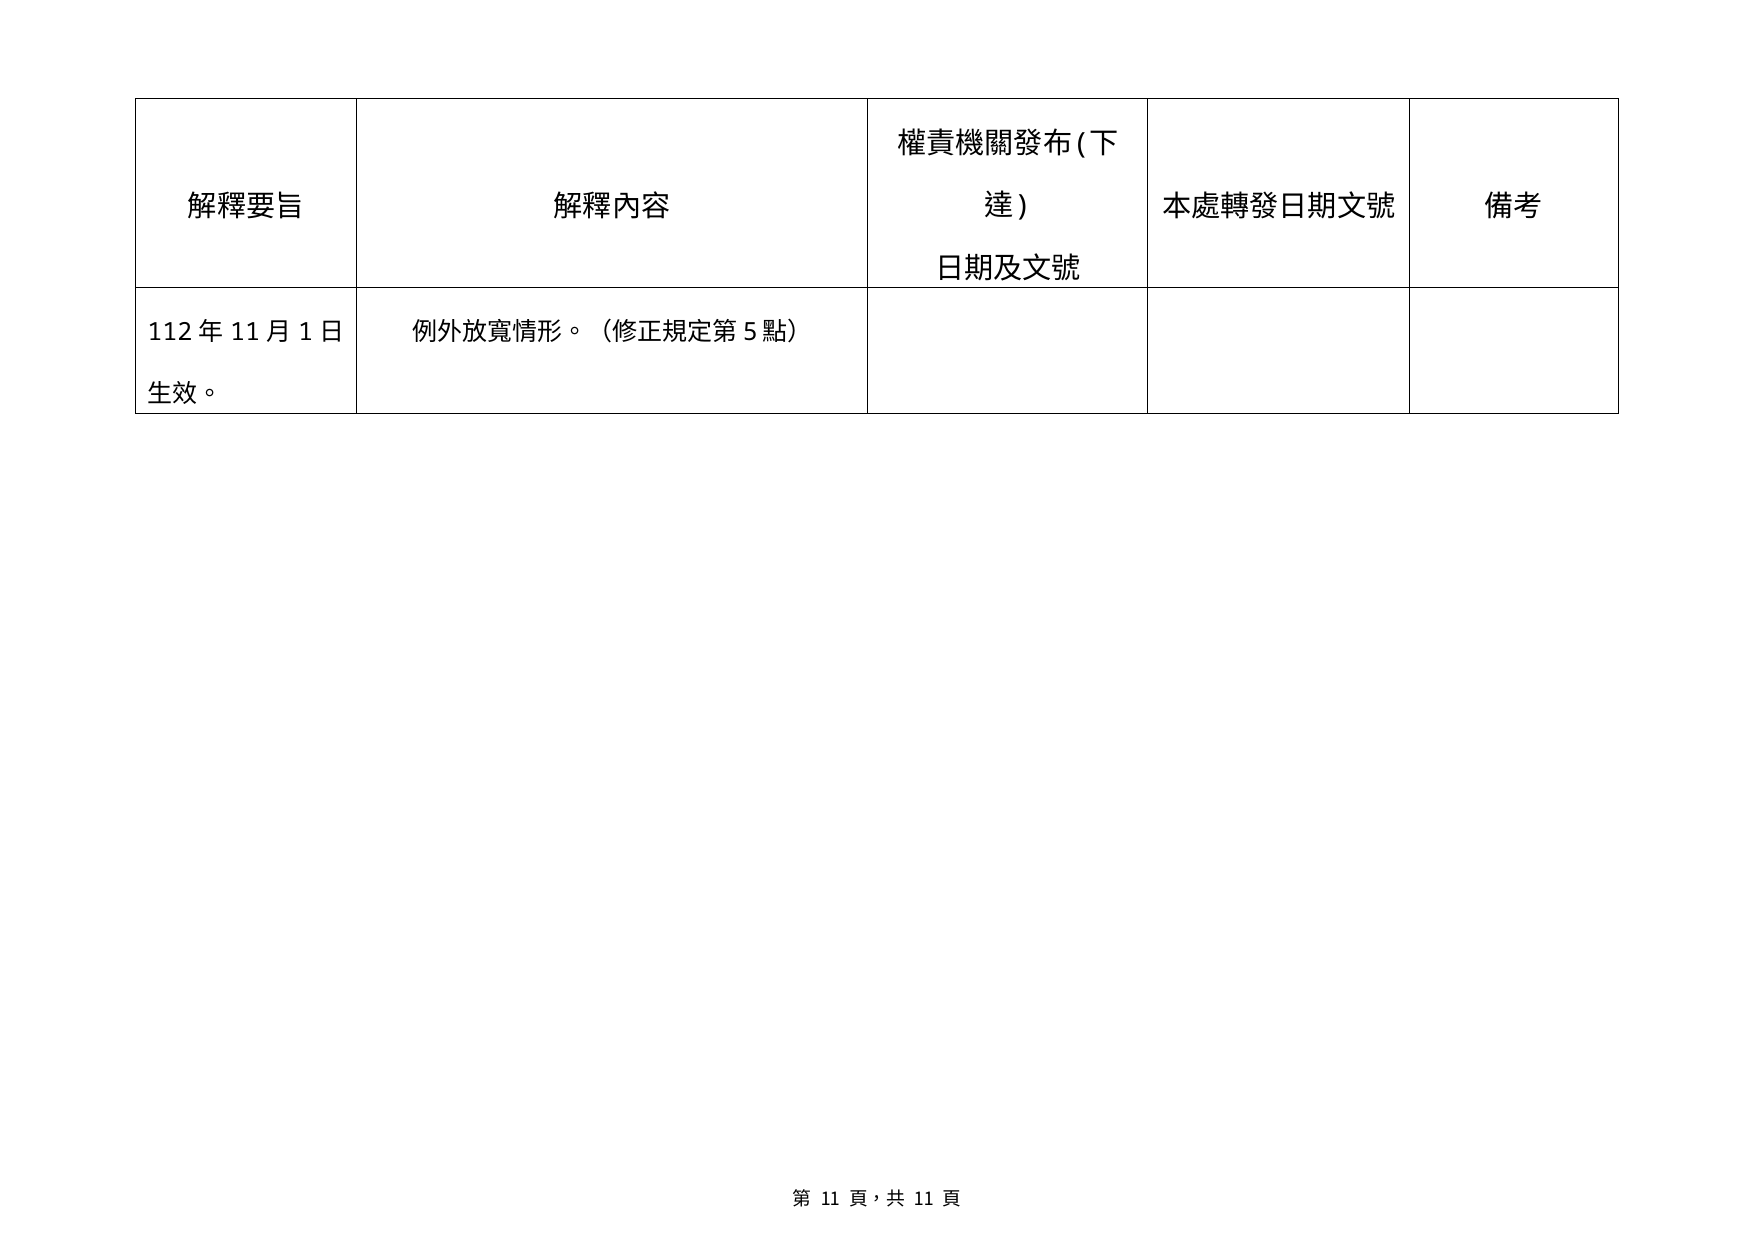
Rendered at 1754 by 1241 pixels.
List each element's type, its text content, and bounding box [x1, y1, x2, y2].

table_header 權責機關發布(下達) 日期及文號 [868, 99, 1147, 287]
table_cell [1410, 288, 1618, 413]
table_header 解釋內容 [357, 99, 867, 287]
table_cell 112年11月1日生效。 [136, 288, 356, 413]
table_header 解釋要旨 [136, 99, 356, 287]
table_cell [868, 288, 1147, 413]
table_header 備考 [1410, 99, 1618, 287]
table_cell 例外放寬情形。（修正規定第5點） [357, 288, 867, 413]
table_cell [1148, 288, 1409, 413]
table_header 本處轉發日期文號 [1148, 99, 1409, 287]
